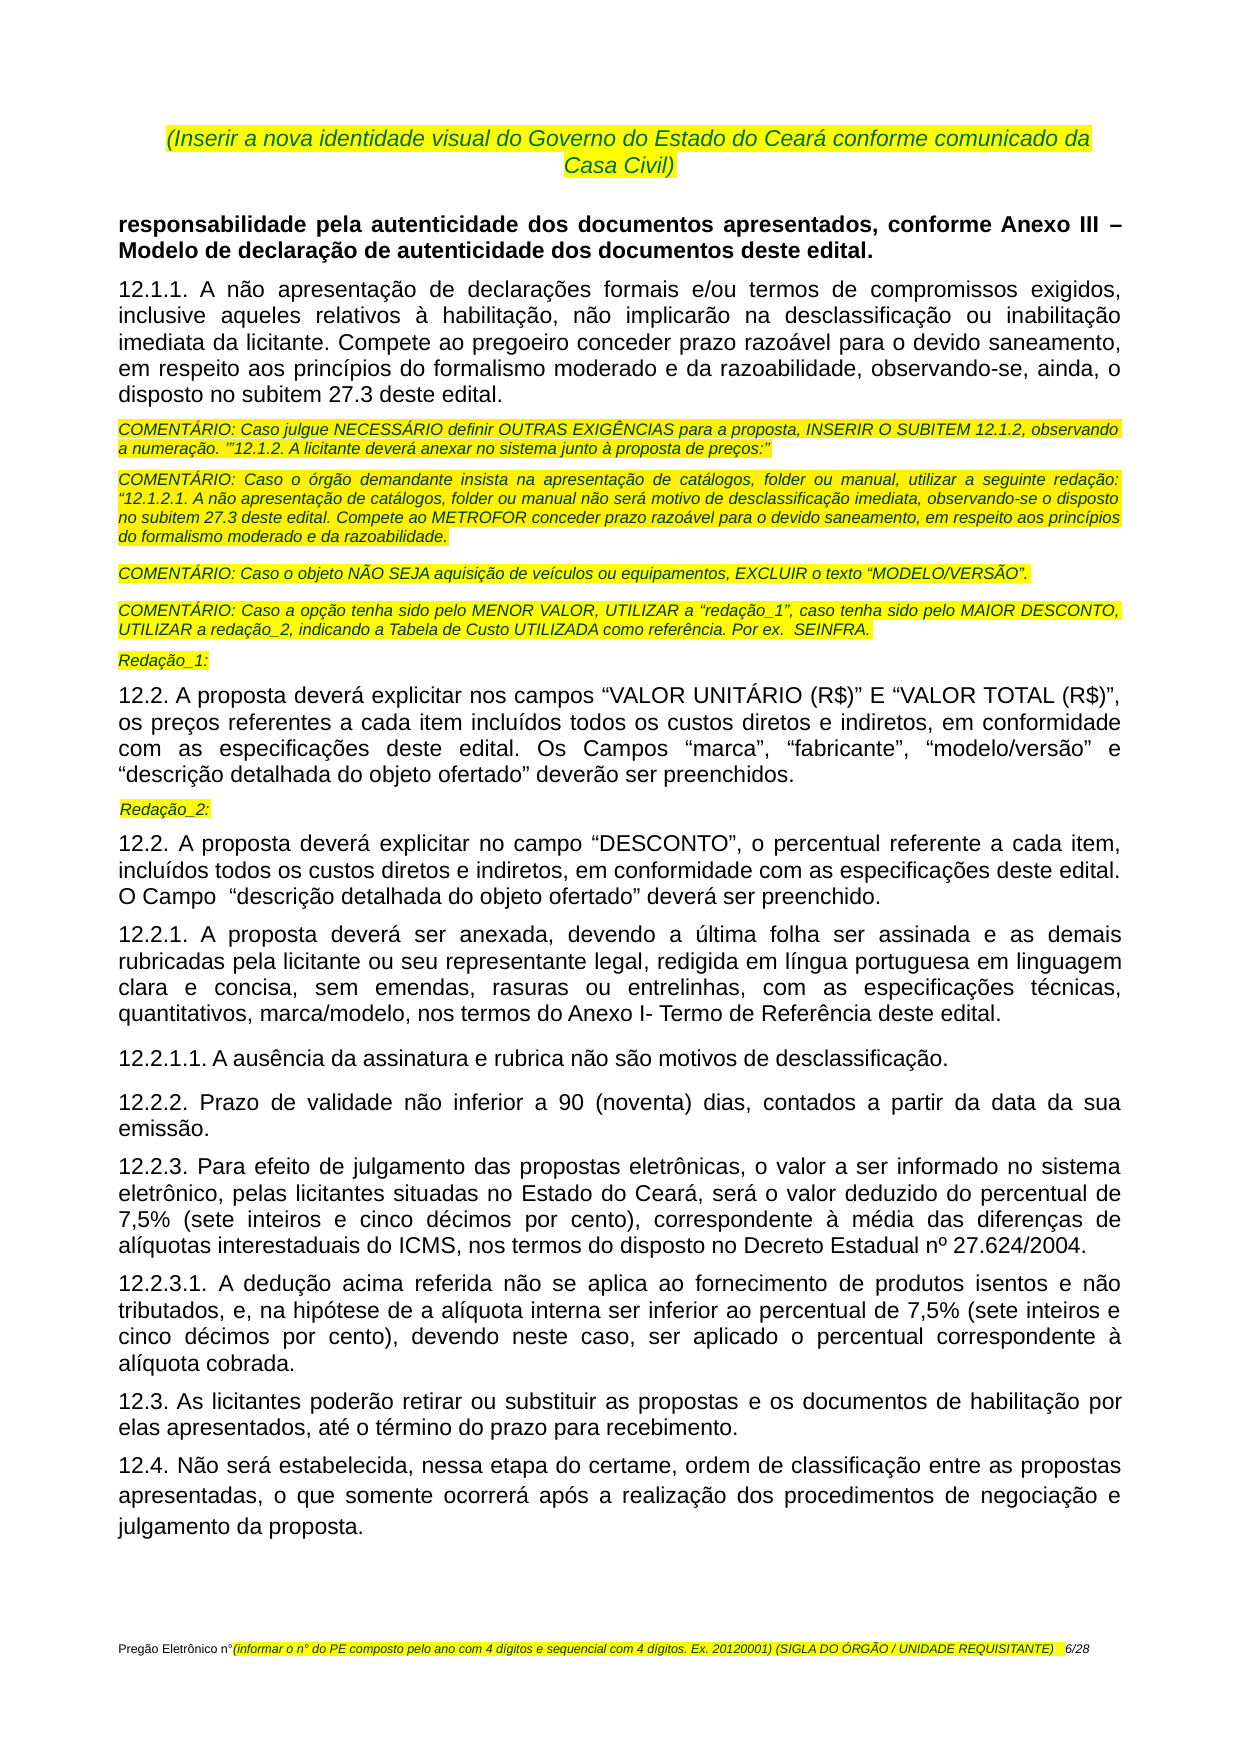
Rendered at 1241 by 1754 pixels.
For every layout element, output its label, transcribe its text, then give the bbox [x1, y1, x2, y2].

text responsabilidade pela autenticidade dos documentos apresentados, conforme Anexo III – Modelo de declaração de autenticidade dos documentos deste edital. [118, 211, 1122, 264]
text 12.1.1. A não apresentação de declarações formais e/ou termos de compromissos exigidos, inclusive aqueles relativos à habilitação, não implicarão na desclassificação ou inabilitação imediata da licitante. Compete ao pregoeiro conceder prazo razoável para o devido saneamento, em respeito aos princípios do formalismo moderado e da razoabilidade, observando-se, ainda, o disposto no subitem 27.3 deste edital. [118, 276, 1122, 407]
text 12.2.3.1. A dedução acima referida não se aplica ao fornecimento de produtos isentos e não tributados, e, na hipótese de a alíquota interna ser inferior ao percentual de 7,5% (sete inteiros e cinco décimos por cento), devendo neste caso, ser aplicado o percentual correspondente à alíquota cobrada. [118, 1270, 1122, 1376]
text COMENTÁRIO: Caso o órgão demandante insista na apresentação de catálogos, folder ou manual, utilizar a seguinte redação: “12.1.2.1. A não apresentação de catálogos, folder ou manual não será motivo de desclassificação imediata, observando-se o disposto no subitem 27.3 deste edital. Compete ao METROFOR conceder prazo razoável para o devido saneamento, em respeito aos princípios do formalismo moderado e da razoabilidade. [118, 469, 1122, 546]
text 12.2. A proposta deverá explicitar nos campos “VALOR UNITÁRIO (R$)” E “VALOR TOTAL (R$)”, os preços referentes a cada item incluídos todos os custos diretos e indiretos, em conformidade com as especificações deste edital. Os Campos “marca”, “fabricante”, “modelo/versão” e “descrição detalhada do objeto ofertado” deverão ser preenchidos. [118, 682, 1122, 787]
text Redação_1: [118, 651, 1122, 670]
text 12.2. A proposta deverá explicitar no campo “DESCONTO”, o percentual referente a cada item, incluídos todos os custos diretos e indiretos, em conformidade com as especificações deste edital. O Campo “descrição detalhada do objeto ofertado” deverá ser preenchido. [118, 830, 1122, 909]
text COMENTÁRIO: Caso o objeto NÃO SEJA aquisição de veículos ou equipamentos, EXCLUIR o texto “MODELO/VERSÃO”. [118, 564, 1122, 583]
text Redação_2: [119, 799, 1123, 818]
text 12.3. As licitantes poderão retirar ou substituir as propostas e os documentos de habilitação por elas apresentados, até o término do prazo para recebimento. [118, 1388, 1122, 1440]
text COMENTÁRIO: Caso julgue NECESSÁRIO definir OUTRAS EXIGÊNCIAS para a proposta, INSERIR O SUBITEM 12.1.2, observando a numeração. ’”12.1.2. A licitante deverá anexar no sistema junto à proposta de preços:’’ [118, 419, 1122, 458]
text 12.2.2. Prazo de validade não inferior a 90 (noventa) dias, contados a partir da data da sua emissão. [118, 1088, 1122, 1141]
text COMENTÁRIO: Caso a opção tenha sido pelo MENOR VALOR, UTILIZAR a “redação_1”, caso tenha sido pelo MAIOR DESCONTO, UTILIZAR a redação_2, indicando a Tabela de Custo UTILIZADA como referência. Por ex. SEINFRA. [118, 601, 1122, 639]
list 12.4. Não será estabelecida, nessa etapa do certame, ordem de classificação entre as propostas apresentadas, o que somente ocorrerá após a realização dos procedimentos de negociação e julgamento da proposta. [118, 1452, 1122, 1539]
text 12.2.3. Para efeito de julgamento das propostas eletrônicas, o valor a ser informado no sistema eletrônico, pelas licitantes situadas no Estado do Ceará, será o valor deduzido do percentual de 7,5% (sete inteiros e cinco décimos por cento), correspondente à média das diferenças de alíquotas interestaduais do ICMS, nos termos do disposto no Decreto Estadual nº 27.624/2004. [118, 1153, 1122, 1258]
text 12.2.1.1. A ausência da assinatura e rubrica não são motivos de desclassificação. [118, 1044, 1122, 1071]
text 12.2.1. A proposta deverá ser anexada, devendo a última folha ser assinada e as demais rubricadas pela licitante ou seu representante legal, redigida em língua portuguesa em linguagem clara e concisa, sem emendas, rasuras ou entrelinhas, com as especificações técnicas, quantitativos, marca/modelo, nos termos do Anexo I- Termo de Referência deste edital. [118, 921, 1122, 1027]
